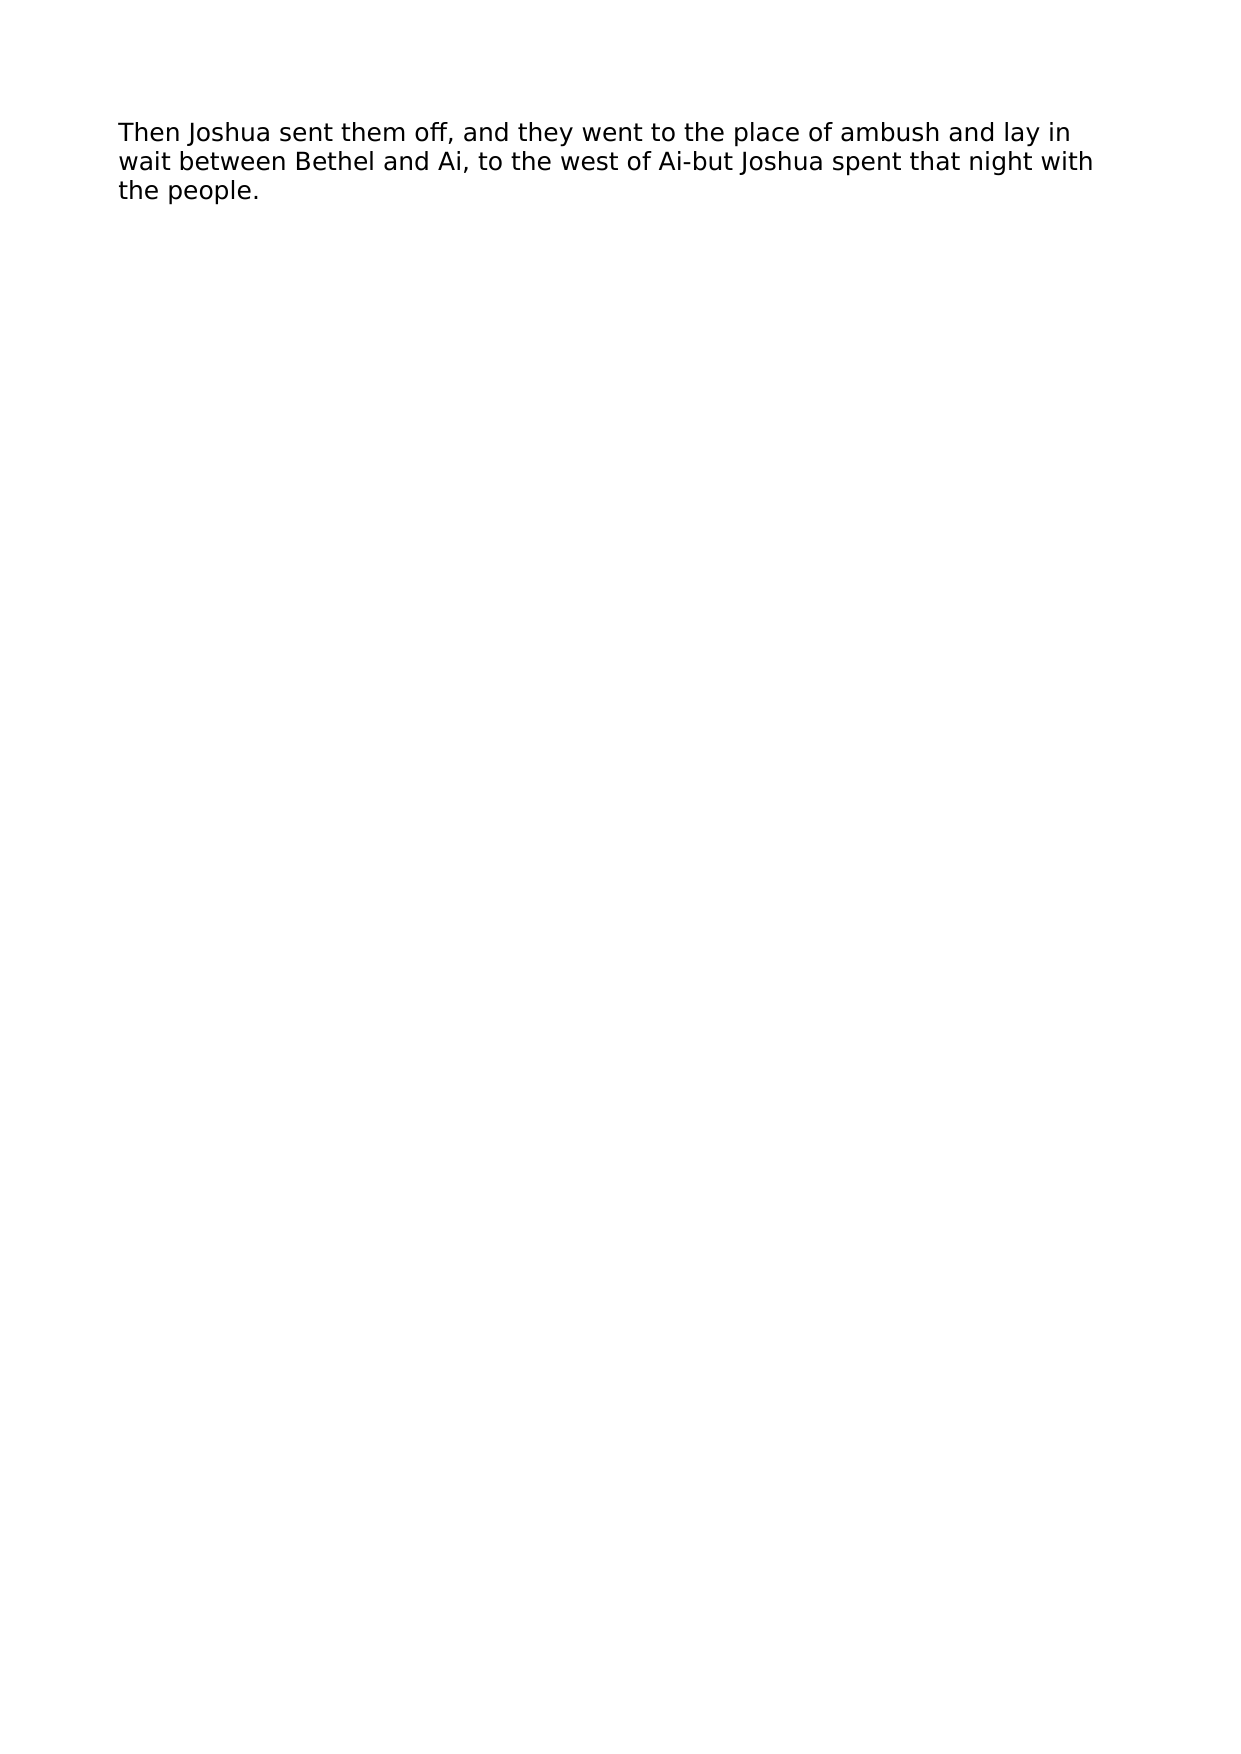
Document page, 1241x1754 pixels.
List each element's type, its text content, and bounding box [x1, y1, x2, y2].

text Then Joshua sent them off, and they went to the place of ambush and lay in wait between Bethel and Ai, to the west of Ai-but Joshua spent that night with the people. [118, 118, 1122, 206]
